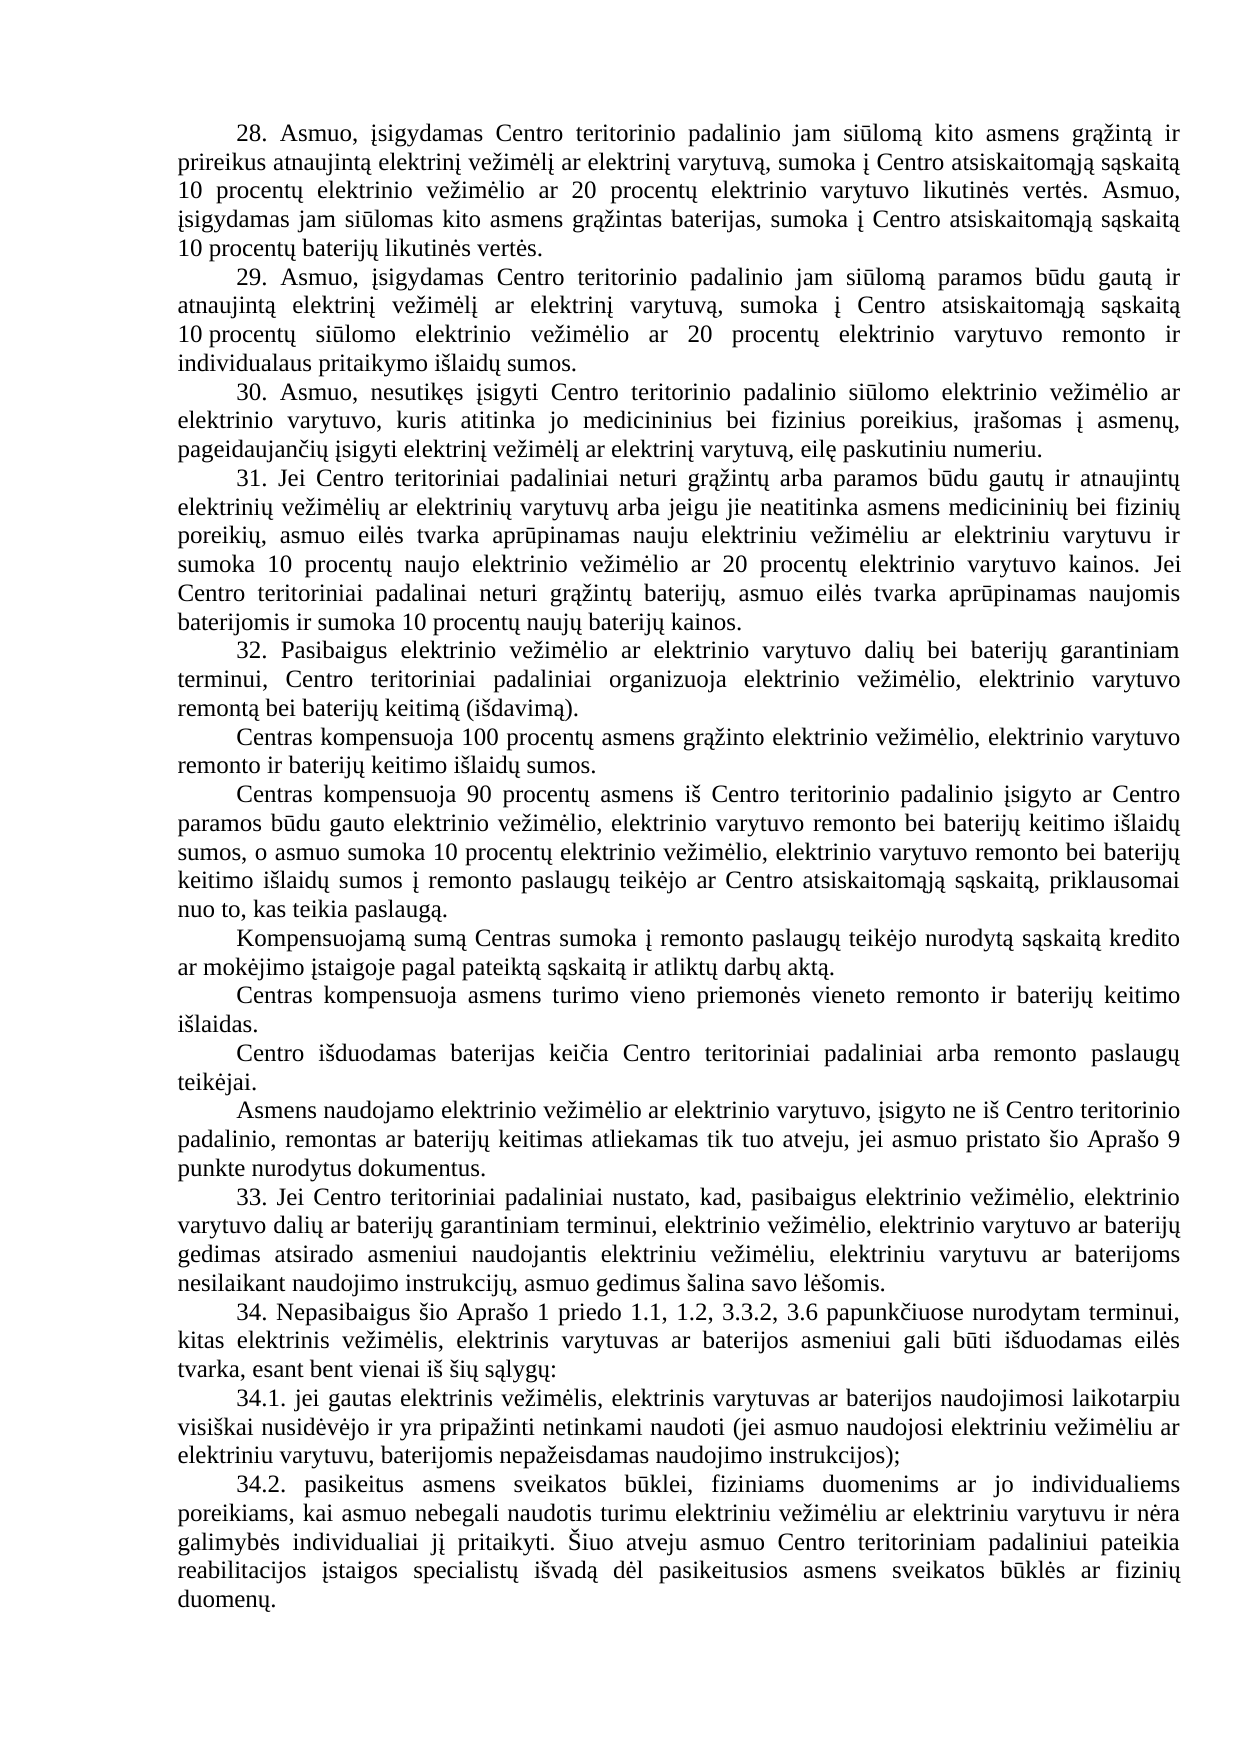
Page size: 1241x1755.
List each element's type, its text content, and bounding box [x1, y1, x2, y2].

text 34.1. jei gautas elektrinis vežimėlis, elektrinis varytuvas ar baterijos naudojimosi laikotarpiu visiškai nusidėvėjo ir yra pripažinti netinkami naudoti (jei asmuo naudojosi elektriniu vežimėliu ar elektriniu varytuvu, baterijomis nepažeisdamas naudojimo instrukcijos); [177, 1383, 1181, 1469]
text 34. Nepasibaigus šio Aprašo 1 priedo 1.1, 1.2, 3.3.2, 3.6 papunkčiuose nurodytam terminui, kitas elektrinis vežimėlis, elektrinis varytuvas ar baterijos asmeniui gali būti išduodamas eilės tvarka, esant bent vienai iš šių sąlygų: [177, 1297, 1181, 1383]
text 34.2. pasikeitus asmens sveikatos būklei, fiziniams duomenims ar jo individualiems poreikiams, kai asmuo nebegali naudotis turimu elektriniu vežimėliu ar elektriniu varytuvu ir nėra galimybės individualiai jį pritaikyti. Šiuo atveju asmuo Centro teritoriniam padaliniui pateikia reabilitacijos įstaigos specialistų išvadą dėl pasikeitusios asmens sveikatos būklės ar fizinių duomenų. [177, 1469, 1181, 1613]
text 31. Jei Centro teritoriniai padaliniai neturi grąžintų arba paramos būdu gautų ir atnaujintų elektrinių vežimėlių ar elektrinių varytuvų arba jeigu jie neatitinka asmens medicininių bei fizinių poreikių, asmuo eilės tvarka aprūpinamas nauju elektriniu vežimėliu ar elektriniu varytuvu ir sumoka 10 procentų naujo elektrinio vežimėlio ar 20 procentų elektrinio varytuvo kainos. Jei Centro teritoriniai padalinai neturi grąžintų baterijų, asmuo eilės tvarka aprūpinamas naujomis baterijomis ir sumoka 10 procentų naujų baterijų kainos. [177, 463, 1181, 636]
text Centro išduodamas baterijas keičia Centro teritoriniai padaliniai arba remonto paslaugų teikėjai. [177, 1038, 1181, 1096]
text Centras kompensuoja asmens turimo vieno priemonės vieneto remonto ir baterijų keitimo išlaidas. [177, 981, 1181, 1038]
text 29. Asmuo, įsigydamas Centro teritorinio padalinio jam siūlomą paramos būdu gautą ir atnaujintą elektrinį vežimėlį ar elektrinį varytuvą, sumoka į Centro atsiskaitomąją sąskaitą 10 procentų siūlomo elektrinio vežimėlio ar 20 procentų elektrinio varytuvo remonto ir individualaus pritaikymo išlaidų sumos. [177, 262, 1181, 377]
text 32. Pasibaigus elektrinio vežimėlio ar elektrinio varytuvo dalių bei baterijų garantiniam terminui, Centro teritoriniai padaliniai organizuoja elektrinio vežimėlio, elektrinio varytuvo remontą bei baterijų keitimą (išdavimą). [177, 636, 1181, 722]
text Kompensuojamą sumą Centras sumoka į remonto paslaugų teikėjo nurodytą sąskaitą kredito ar mokėjimo įstaigoje pagal pateiktą sąskaitą ir atliktų darbų aktą. [177, 923, 1181, 981]
text Centras kompensuoja 100 procentų asmens grąžinto elektrinio vežimėlio, elektrinio varytuvo remonto ir baterijų keitimo išlaidų sumos. [177, 722, 1181, 779]
text Centras kompensuoja 90 procentų asmens iš Centro teritorinio padalinio įsigyto ar Centro paramos būdu gauto elektrinio vežimėlio, elektrinio varytuvo remonto bei baterijų keitimo išlaidų sumos, o asmuo sumoka 10 procentų elektrinio vežimėlio, elektrinio varytuvo remonto bei baterijų keitimo išlaidų sumos į remonto paslaugų teikėjo ar Centro atsiskaitomąją sąskaitą, priklausomai nuo to, kas teikia paslaugą. [177, 779, 1181, 923]
text 30. Asmuo, nesutikęs įsigyti Centro teritorinio padalinio siūlomo elektrinio vežimėlio ar elektrinio varytuvo, kuris atitinka jo medicininius bei fizinius poreikius, įrašomas į asmenų, pageidaujančių įsigyti elektrinį vežimėlį ar elektrinį varytuvą, eilę paskutiniu numeriu. [177, 377, 1181, 463]
text 33. Jei Centro teritoriniai padaliniai nustato, kad, pasibaigus elektrinio vežimėlio, elektrinio varytuvo dalių ar baterijų garantiniam terminui, elektrinio vežimėlio, elektrinio varytuvo ar baterijų gedimas atsirado asmeniui naudojantis elektriniu vežimėliu, elektriniu varytuvu ar baterijoms nesilaikant naudojimo instrukcijų, asmuo gedimus šalina savo lėšomis. [177, 1182, 1181, 1297]
text Asmens naudojamo elektrinio vežimėlio ar elektrinio varytuvo, įsigyto ne iš Centro teritorinio padalinio, remontas ar baterijų keitimas atliekamas tik tuo atveju, jei asmuo pristato šio Aprašo 9 punkte nurodytus dokumentus. [177, 1096, 1181, 1182]
text 28. Asmuo, įsigydamas Centro teritorinio padalinio jam siūlomą kito asmens grąžintą ir prireikus atnaujintą elektrinį vežimėlį ar elektrinį varytuvą, sumoka į Centro atsiskaitomąją sąskaitą 10 procentų elektrinio vežimėlio ar 20 procentų elektrinio varytuvo likutinės vertės. Asmuo, įsigydamas jam siūlomas kito asmens grąžintas baterijas, sumoka į Centro atsiskaitomąją sąskaitą 10 procentų baterijų likutinės vertės. [177, 118, 1181, 262]
